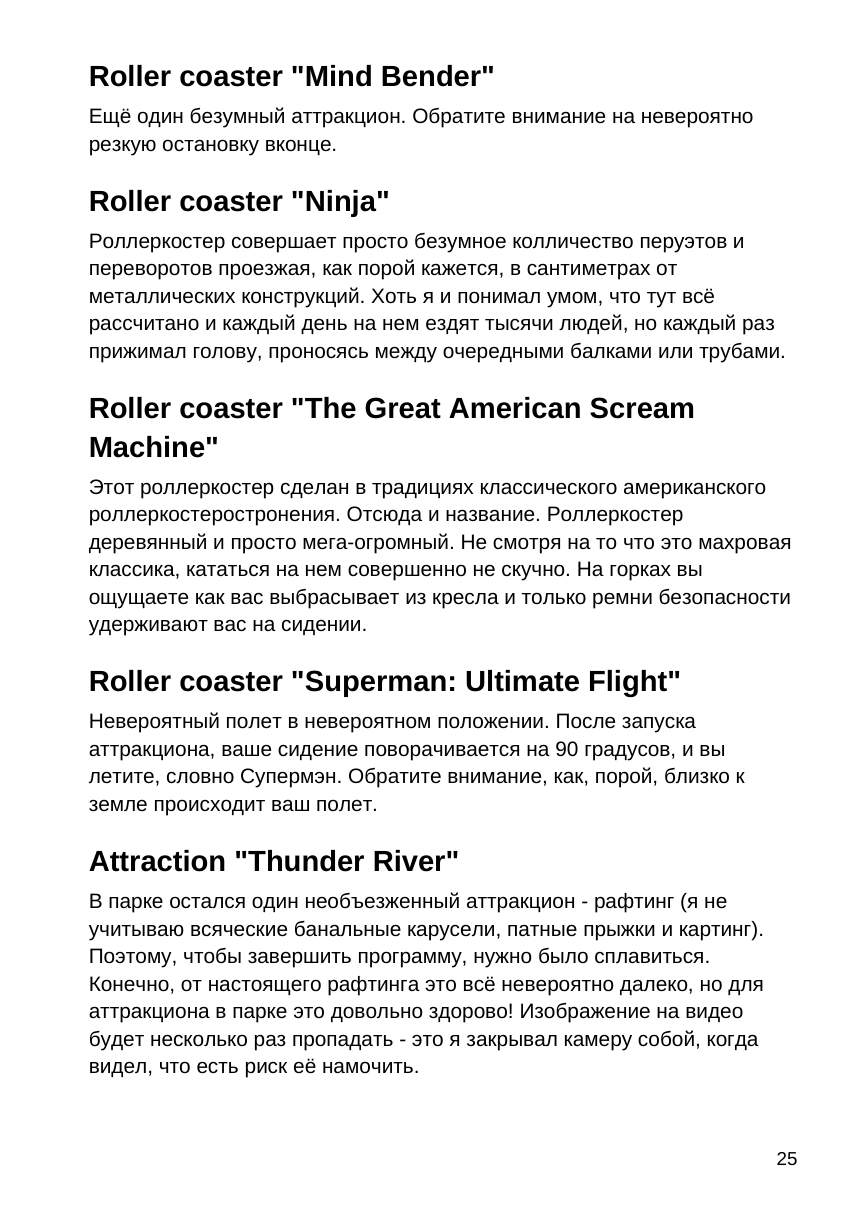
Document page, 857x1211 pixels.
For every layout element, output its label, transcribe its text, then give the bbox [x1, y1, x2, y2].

text В парке остался один необъезженный аттракцион - рафтинг (я не учитываю всяческие банальные карусели, патные прыжки и картинг). Поэтому, чтобы завершить программу, нужно было сплавиться. Конечно, от настоящего рафтинга это всё невероятно далеко, но для аттракциона в парке это довольно здорово! Изображение на видео будет несколько раз пропадать - это я закрывал камеру собой, когда видел, что есть риск её намочить. [88, 889, 797, 1078]
subtitle Roller coaster "Mind Bender" [88, 59, 797, 93]
text Этот роллеркостер сделан в традициях классического американского роллеркостеростронения. Отсюда и название. Роллеркостер деревянный и просто мега-огромный. Не смотря на то что это махровая классика, кататься на нем совершенно не скучно. На горках вы ощущаете как вас выбрасывает из кресла и только ремни безопасности удерживают вас на сидении. [88, 474, 797, 636]
subtitle Roller coaster "The Great American Scream Machine" [88, 391, 797, 463]
subtitle Attraction "Thunder River" [88, 844, 797, 878]
subtitle Roller coaster "Ninja" [88, 184, 797, 217]
text Роллеркостер совершает просто безумное колличество перуэтов и переворотов проезжая, как порой кажется, в сантиметрах от металлических конструкций. Хоть я и понимал умом, что тут всё рассчитано и каждый день на нем ездят тысячи людей, но каждый раз прижимал голову, проносясь между очередными балками или трубами. [88, 229, 797, 363]
text Ещё один безумный аттракцион. Обратите внимание на невероятно резкую остановку вконце. [88, 104, 797, 155]
subtitle Roller coaster "Superman: Ultimate Flight" [88, 664, 797, 698]
text Невероятный полет в невероятном положении. После запуска аттракциона, ваше сидение поворачивается на 90 градусов, и вы летите, словно Супермэн. Обратите внимание, как, порой, близко к земле происходит ваш полет. [88, 709, 797, 816]
